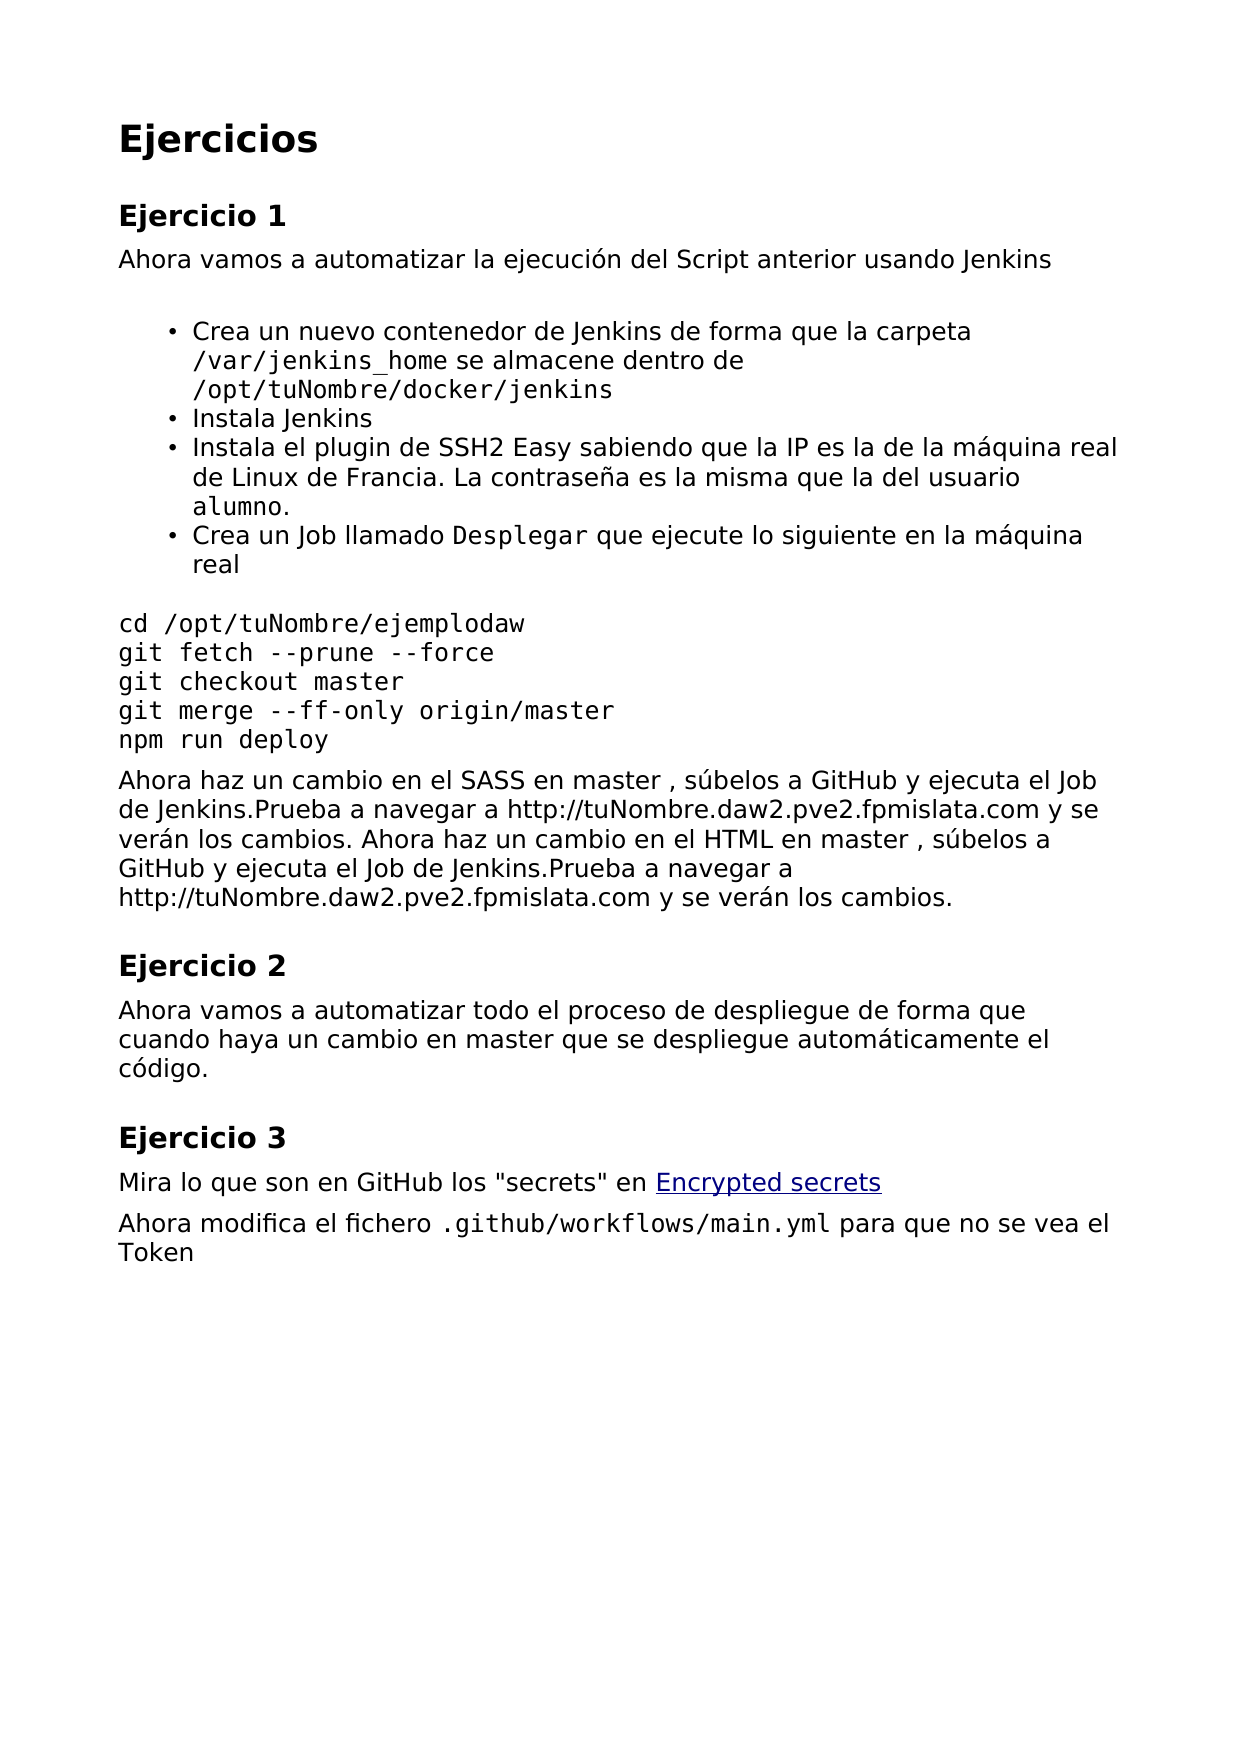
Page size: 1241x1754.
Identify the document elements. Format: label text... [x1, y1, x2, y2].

text cd /opt/tuNombre/ejemplodaw git fetch --prune --force git checkout master git merge --ff-only origin/master npm run deploy [118, 609, 1122, 755]
text Ahora vamos a automatizar la ejecución del Script anterior usando Jenkins [118, 246, 1122, 275]
text Ahora haz un cambio en el SASS en master , súbelos a GitHub y ejecuta el Job de Jenkins.Prueba a navegar a http://tuNombre.daw2.pve2.fpmislata.com y se verán los cambios. Ahora haz un cambio en el HTML en master , súbelos a GitHub y ejecuta el Job de Jenkins.Prueba a navegar a http://tuNombre.daw2.pve2.fpmislata.com y se verán los cambios. [118, 766, 1122, 912]
text Ahora modifica el fichero .github/workflows/main.yml para que no se vea el Token [118, 1209, 1122, 1268]
list Instala Jenkins [177, 404, 1122, 433]
text Ahora vamos a automatizar todo el proceso de despliegue de forma que cuando haya un cambio en master que se despliegue automáticamente el código. [118, 996, 1122, 1084]
subtitle Ejercicio 3 [118, 1121, 1122, 1155]
list Crea un nuevo contenedor de Jenkins de forma que la carpeta /var/jenkins_home se almacene dentro de /opt/tuNombre/docker/jenkins [177, 317, 1122, 404]
list Instala el plugin de SSH2 Easy sabiendo que la IP es la de la máquina real de Linux de Francia. La contraseña es la misma que la del usuario alumno. [177, 433, 1122, 521]
subtitle Ejercicio 2 [118, 950, 1122, 984]
text Mira lo que son en GitHub los "secrets" en Encrypted secrets [118, 1168, 1122, 1197]
subtitle Ejercicio 1 [118, 199, 1122, 233]
list Crea un Job llamado Desplegar que ejecute lo siguiente en la máquina real [177, 521, 1122, 579]
subtitle Ejercicios [118, 118, 1122, 162]
